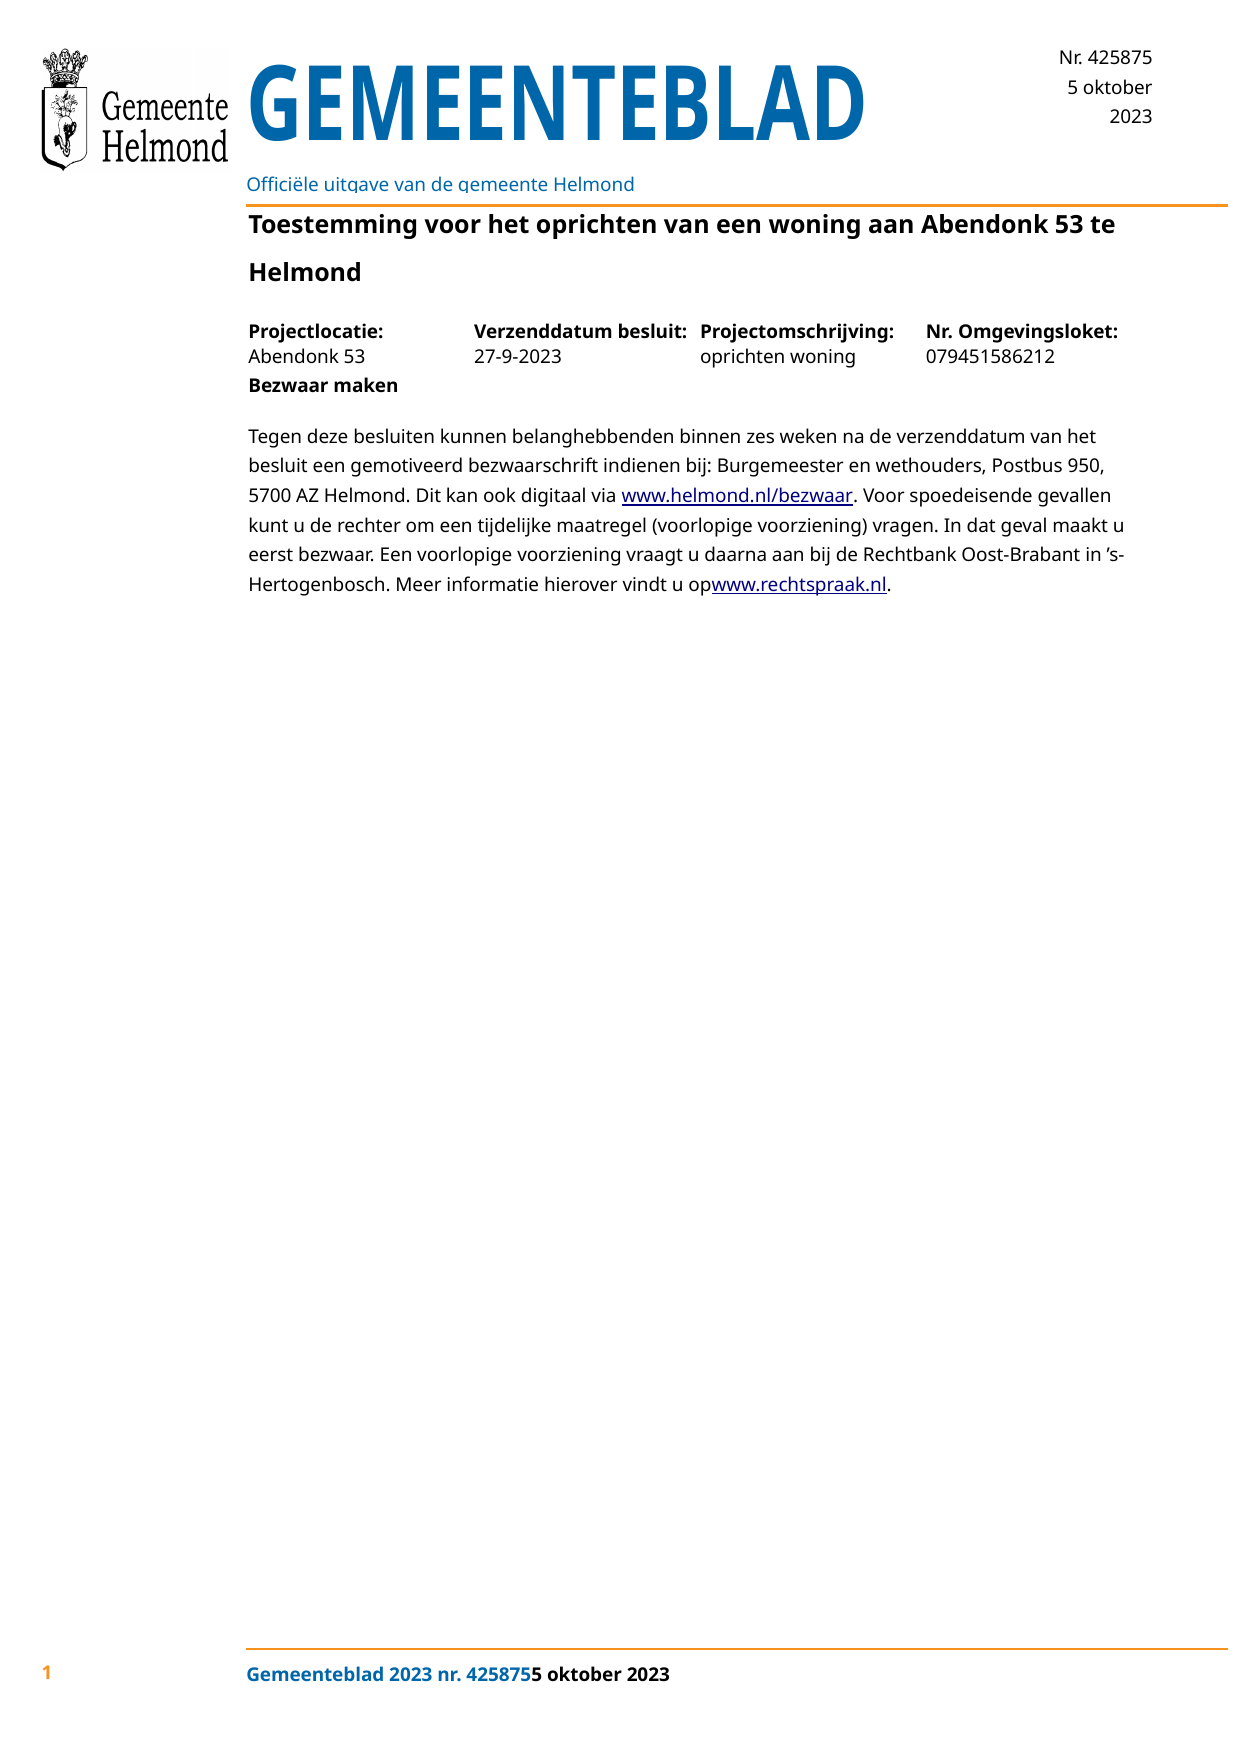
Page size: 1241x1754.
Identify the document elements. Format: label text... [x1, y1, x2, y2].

table_cell 27-9-2023 [474, 344, 700, 369]
table_header Nr. Omgevingsloket: [926, 318, 1152, 344]
text Toestemming voor het oprichten van een woning aan Abendonk 53 te Helmond [248, 207, 1152, 288]
text Tegen deze besluiten kunnen belanghebbenden binnen zes weken na de verzenddatum van het besluit een gemotiveerd bezwaarschrift indienen bij: Burgemeester en wethouders, Postbus 950, 5700 AZ Helmond. Dit kan ook digitaal via www.helmond.nl/bezwaar. Voor spoedeisende gevallen kunt u de rechter om een tijdelijke maatregel (voorlopige voorziening) vragen. In dat geval maakt u eerst bezwaar. Een voorlopige voorziening vraagt u daarna aan bij de Rechtbank Oost-Brabant in ’s-Hertogenbosch. Meer informatie hierover vindt u opwww.rechtspraak.nl. [248, 423, 1152, 597]
table_cell Abendonk 53 [248, 344, 474, 369]
table_header Projectlocatie: [248, 318, 474, 344]
table_header Verzenddatum besluit: [474, 318, 700, 344]
table_cell oprichten woning [700, 344, 926, 369]
text Bezwaar maken [248, 373, 1152, 398]
table_cell 079451586212 [926, 344, 1152, 369]
table_header Projectomschrijving: [700, 318, 926, 344]
picture [41, 47, 231, 172]
